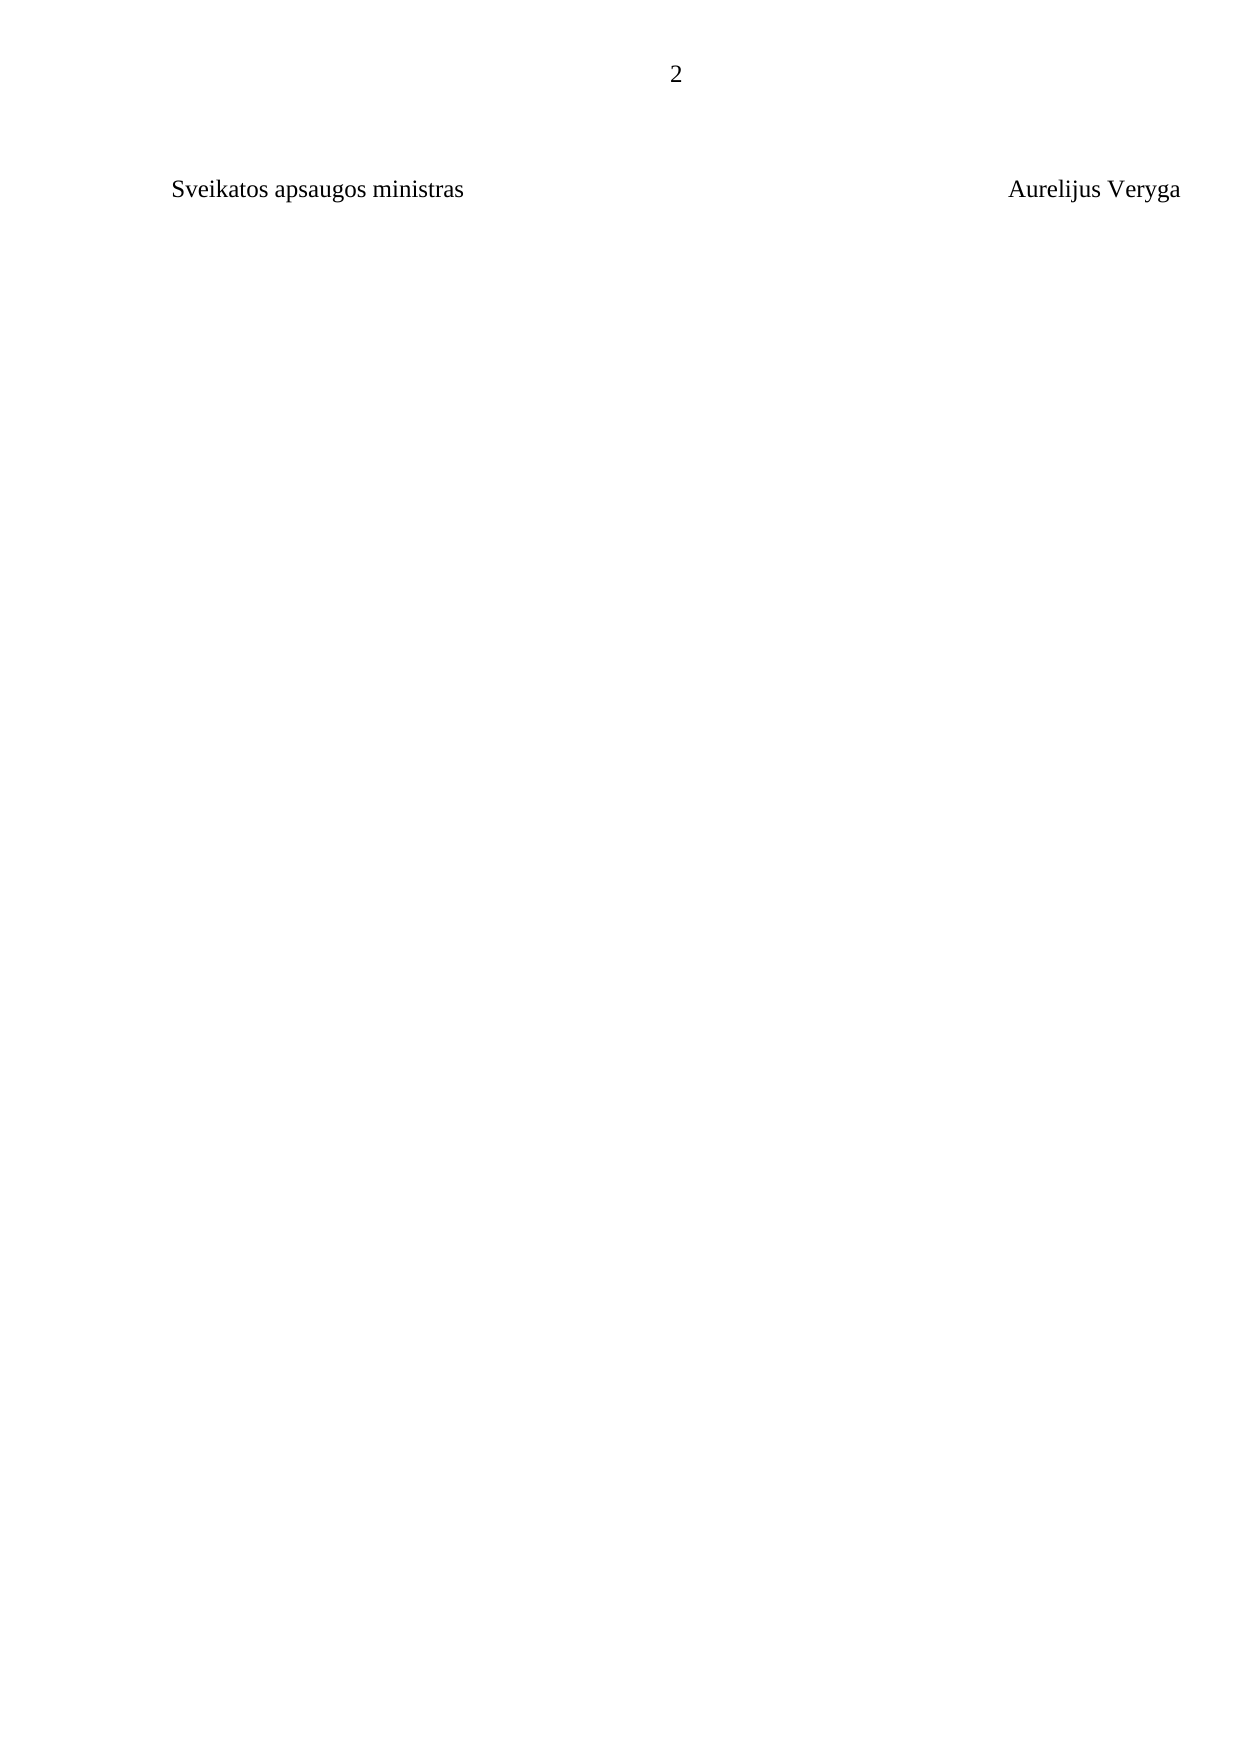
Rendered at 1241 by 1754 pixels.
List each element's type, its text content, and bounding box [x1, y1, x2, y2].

text Sveikatos apsaugos ministras Aurelijus Veryga [171, 174, 1181, 203]
